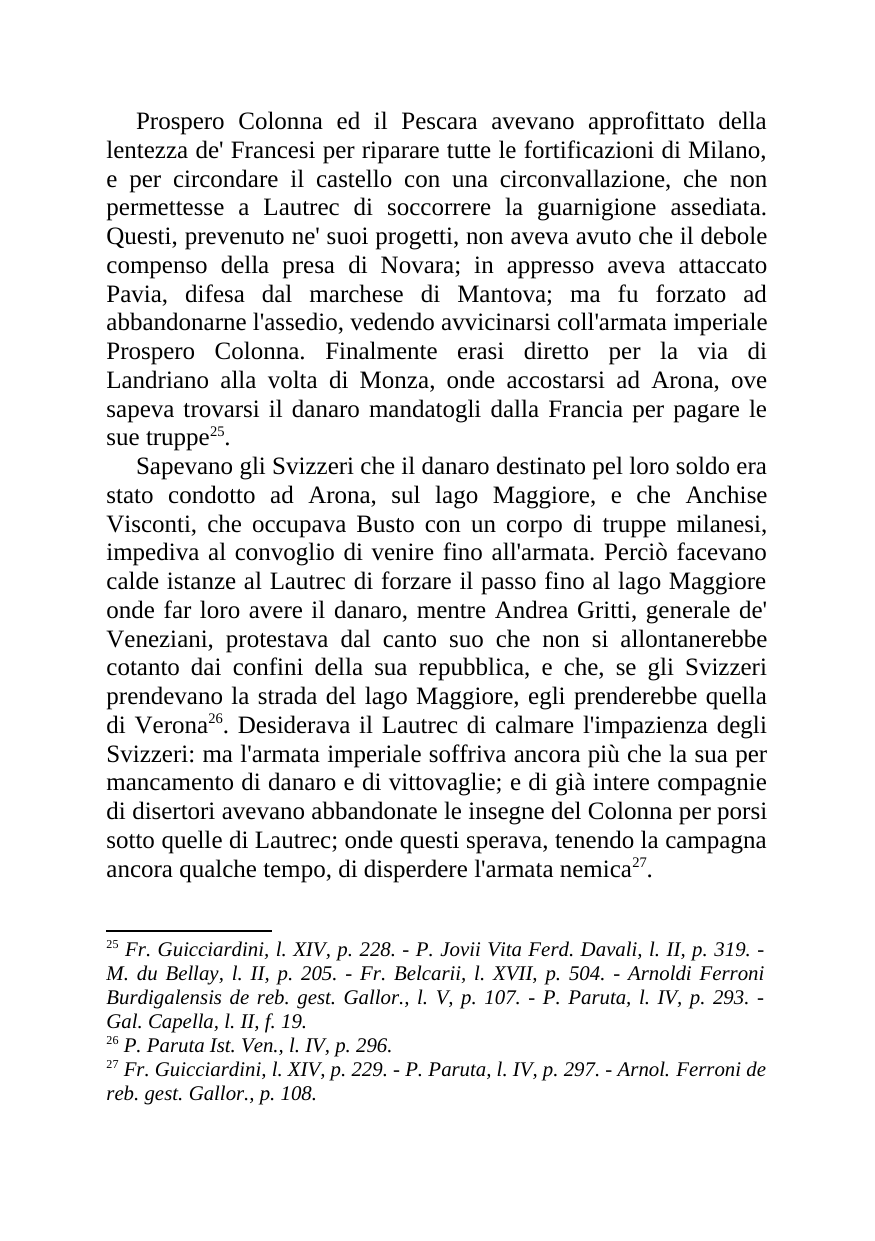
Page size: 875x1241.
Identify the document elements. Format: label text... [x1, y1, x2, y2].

text Fr. Guicciardini, l. XIV, p. 229. - P. Paruta, l. IV, p. 297. - Arnol. Ferroni de reb. gest. Gallor., p. 108. [106, 1057, 768, 1105]
text Sapevano gli Svizzeri che il danaro destinato pel loro soldo era stato condotto ad Arona, sul lago Maggiore, e che Anchise Visconti, che occupava Busto con un corpo di truppe milanesi, impediva al convoglio di venire fino all'armata. Perciò facevano calde istanze al Lautrec di forzare il passo fino al lago Maggiore onde far loro avere il danaro, mentre Andrea Gritti, generale de' Veneziani, protestava dal canto suo che non si allontanerebbe cotanto dai confini della sua repubblica, e che, se gli Svizzeri prendevano la strada del lago Maggiore, egli prenderebbe quella di Verona. Desiderava il Lautrec di calmare l'impazienza degli Svizzeri: ma l'armata imperiale soffriva ancora più che la sua per mancamento di danaro e di vittovaglie; e di già intere compagnie di disertori avevano abbandonate le insegne del Colonna per porsi sotto quelle di Lautrec; onde questi sperava, tenendo la campagna ancora qualche tempo, di disperdere l'armata nemica. [106, 451, 768, 882]
text Fr. Guicciardini, l. XIV, p. 228. - P. Jovii Vita Ferd. Davali, l. II, p. 319. - M. du Bellay, l. II, p. 205. - Fr. Belcarii, l. XVII, p. 504. - Arnoldi Ferroni Burdigalensis de reb. gest. Gallor., l. V, p. 107. - P. Paruta, l. IV, p. 293. - Gal. Capella, l. II, f. 19. [106, 937, 768, 1033]
text P. Paruta Ist. Ven., l. IV, p. 296. [106, 1033, 768, 1057]
text Prospero Colonna ed il Pescara avevano approfittato della lentezza de' Francesi per riparare tutte le fortificazioni di Milano, e per circondare il castello con una circonvallazione, che non permettesse a Lautrec di soccorrere la guarnigione assediata. Questi, prevenuto ne' suoi progetti, non aveva avuto che il debole compenso della presa di Novara; in appresso aveva attaccato Pavia, difesa dal marchese di Mantova; ma fu forzato ad abbandonarne l'assedio, vedendo avvicinarsi coll'armata imperiale Prospero Colonna. Finalmente erasi diretto per la via di Landriano alla volta di Monza, onde accostarsi ad Arona, ove sapeva trovarsi il danaro mandatogli dalla Francia per pagare le sue truppe. [106, 106, 768, 451]
